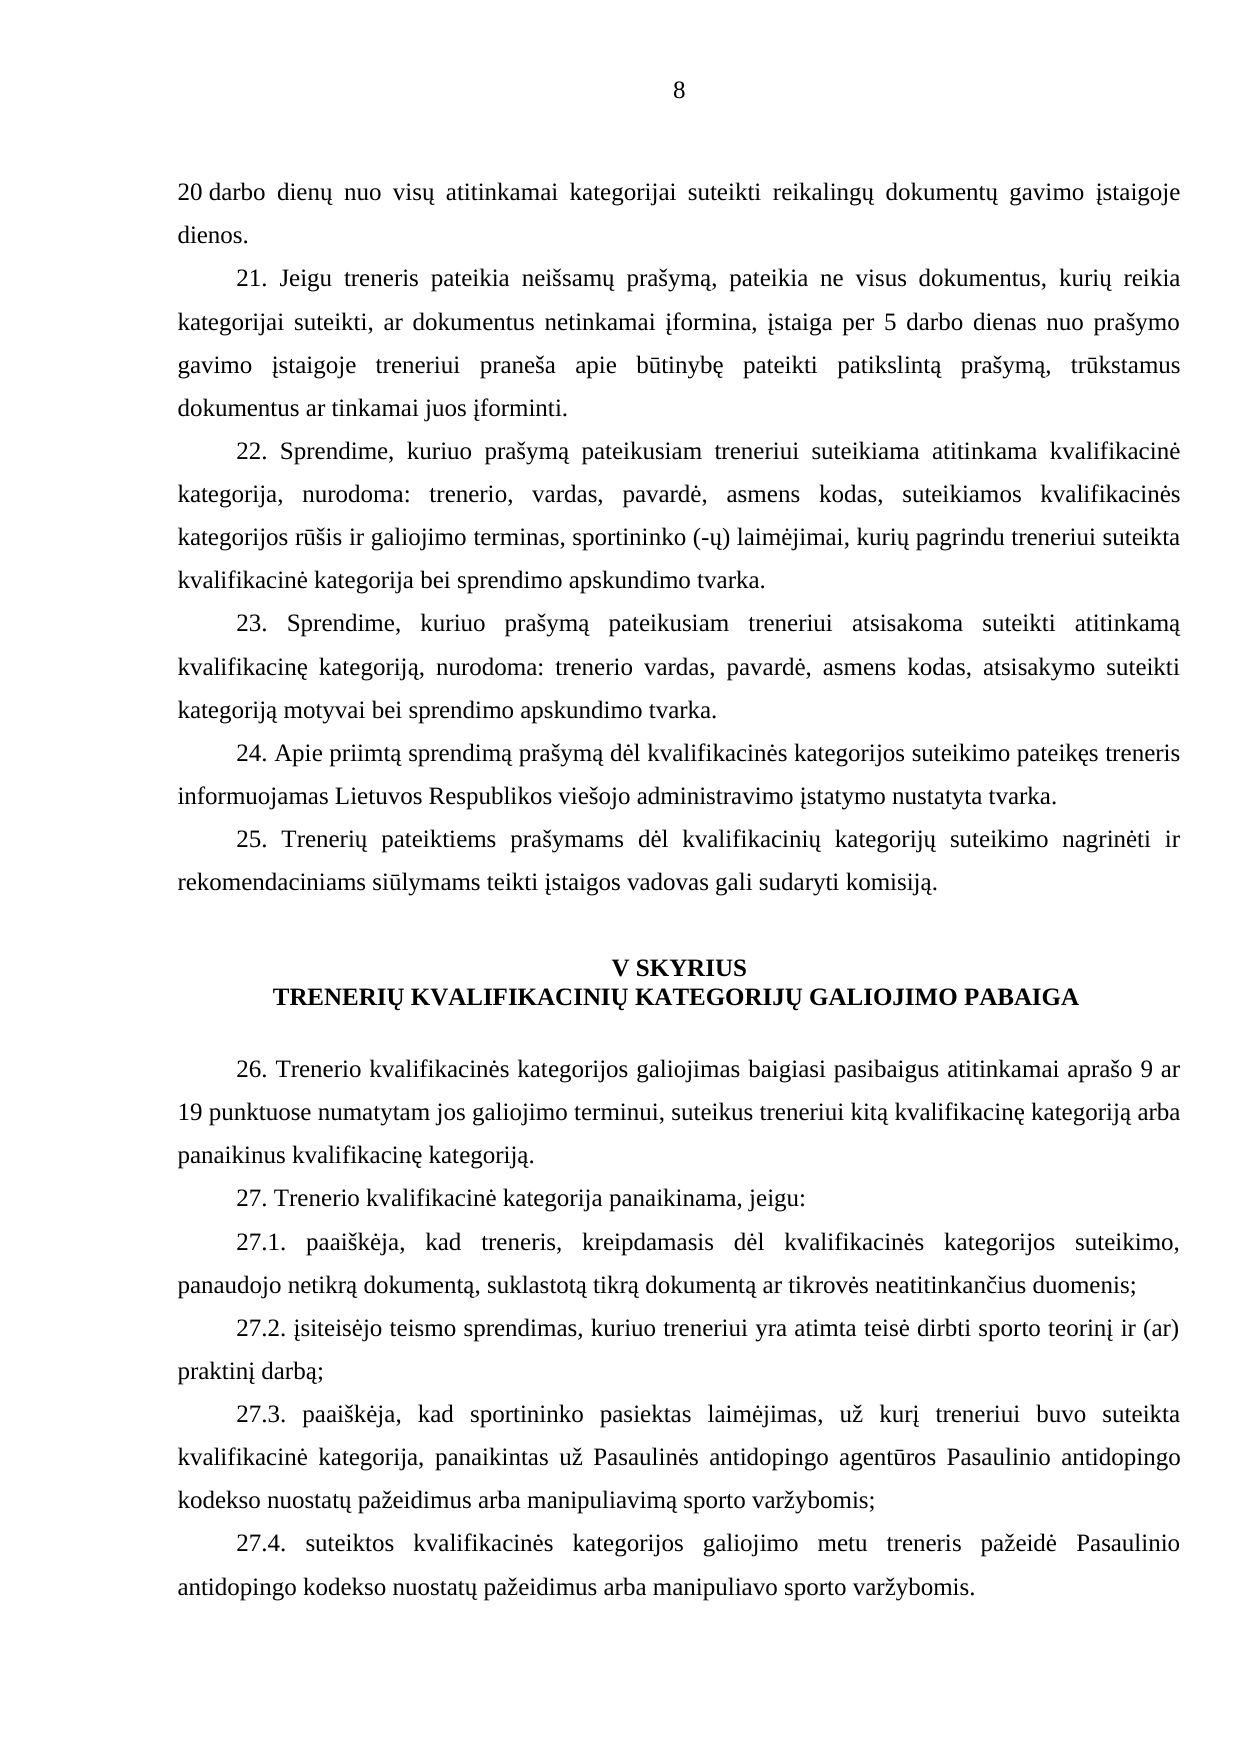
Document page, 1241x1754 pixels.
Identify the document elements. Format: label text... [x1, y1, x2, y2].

text 22. Sprendime, kuriuo prašymą pateikusiam treneriui suteikiama atitinkama kvalifikacinė kategorija, nurodoma: trenerio, vardas, pavardė, asmens kodas, suteikiamos kvalifikacinės kategorijos rūšis ir galiojimo terminas, sportininko (-ų) laimėjimai, kurių pagrindu treneriui suteikta kvalifikacinė kategorija bei sprendimo apskundimo tvarka. [177, 436, 1181, 594]
text 27.3. paaiškėja, kad sportininko pasiektas laimėjimas, už kurį treneriui buvo suteikta kvalifikacinė kategorija, panaikintas už Pasaulinės antidopingo agentūros Pasaulinio antidopingo kodekso nuostatų pažeidimus arba manipuliavimą sporto varžybomis; [177, 1399, 1181, 1514]
text TRENERIŲ KVALIFIKACINIŲ KATEGORIJŲ GALIOJIMO PABAIGA [177, 982, 1181, 1011]
text 27. Trenerio kvalifikacinė kategorija panaikinama, jeigu: [177, 1183, 1181, 1212]
text 27.1. paaiškėja, kad treneris, kreipdamasis dėl kvalifikacinės kategorijos suteikimo, panaudojo netikrą dokumentą, suklastotą tikrą dokumentą ar tikrovės neatitinkančius duomenis; [177, 1227, 1181, 1298]
text 25. Trenerių pateiktiems prašymams dėl kvalifikacinių kategorijų suteikimo nagrinėti ir rekomendaciniams siūlymams teikti įstaigos vadovas gali sudaryti komisiją. [177, 824, 1181, 896]
text 21. Jeigu treneris pateikia neišsamų prašymą, pateikia ne visus dokumentus, kurių reikia kategorijai suteikti, ar dokumentus netinkamai įformina, įstaiga per 5 darbo dienas nuo prašymo gavimo įstaigoje treneriui praneša apie būtinybę pateikti patikslintą prašymą, trūkstamus dokumentus ar tinkamai juos įforminti. [177, 263, 1181, 422]
text 27.2. įsiteisėjo teismo sprendimas, kuriuo treneriui yra atimta teisė dirbti sporto teorinį ir (ar) praktinį darbą; [177, 1313, 1181, 1385]
text V SKYRIUS [177, 953, 1181, 982]
text 27.4. suteiktos kvalifikacinės kategorijos galiojimo metu treneris pažeidė Pasaulinio antidopingo kodekso nuostatų pažeidimus arba manipuliavo sporto varžybomis. [177, 1528, 1181, 1600]
text 23. Sprendime, kuriuo prašymą pateikusiam treneriui atsisakoma suteikti atitinkamą kvalifikacinę kategoriją, nurodoma: trenerio vardas, pavardė, asmens kodas, atsisakymo suteikti kategoriją motyvai bei sprendimo apskundimo tvarka. [177, 608, 1181, 723]
text 26. Trenerio kvalifikacinės kategorijos galiojimas baigiasi pasibaigus atitinkamai aprašo 9 ar 19 punktuose numatytam jos galiojimo terminui, suteikus treneriui kitą kvalifikacinę kategoriją arba panaikinus kvalifikacinę kategoriją. [177, 1054, 1181, 1169]
text 24. Apie priimtą sprendimą prašymą dėl kvalifikacinės kategorijos suteikimo pateikęs treneris informuojamas Lietuvos Respublikos viešojo administravimo įstatymo nustatyta tvarka. [177, 738, 1181, 810]
text 20 darbo dienų nuo visų atitinkamai kategorijai suteikti reikalingų dokumentų gavimo įstaigoje dienos. [177, 177, 1181, 249]
